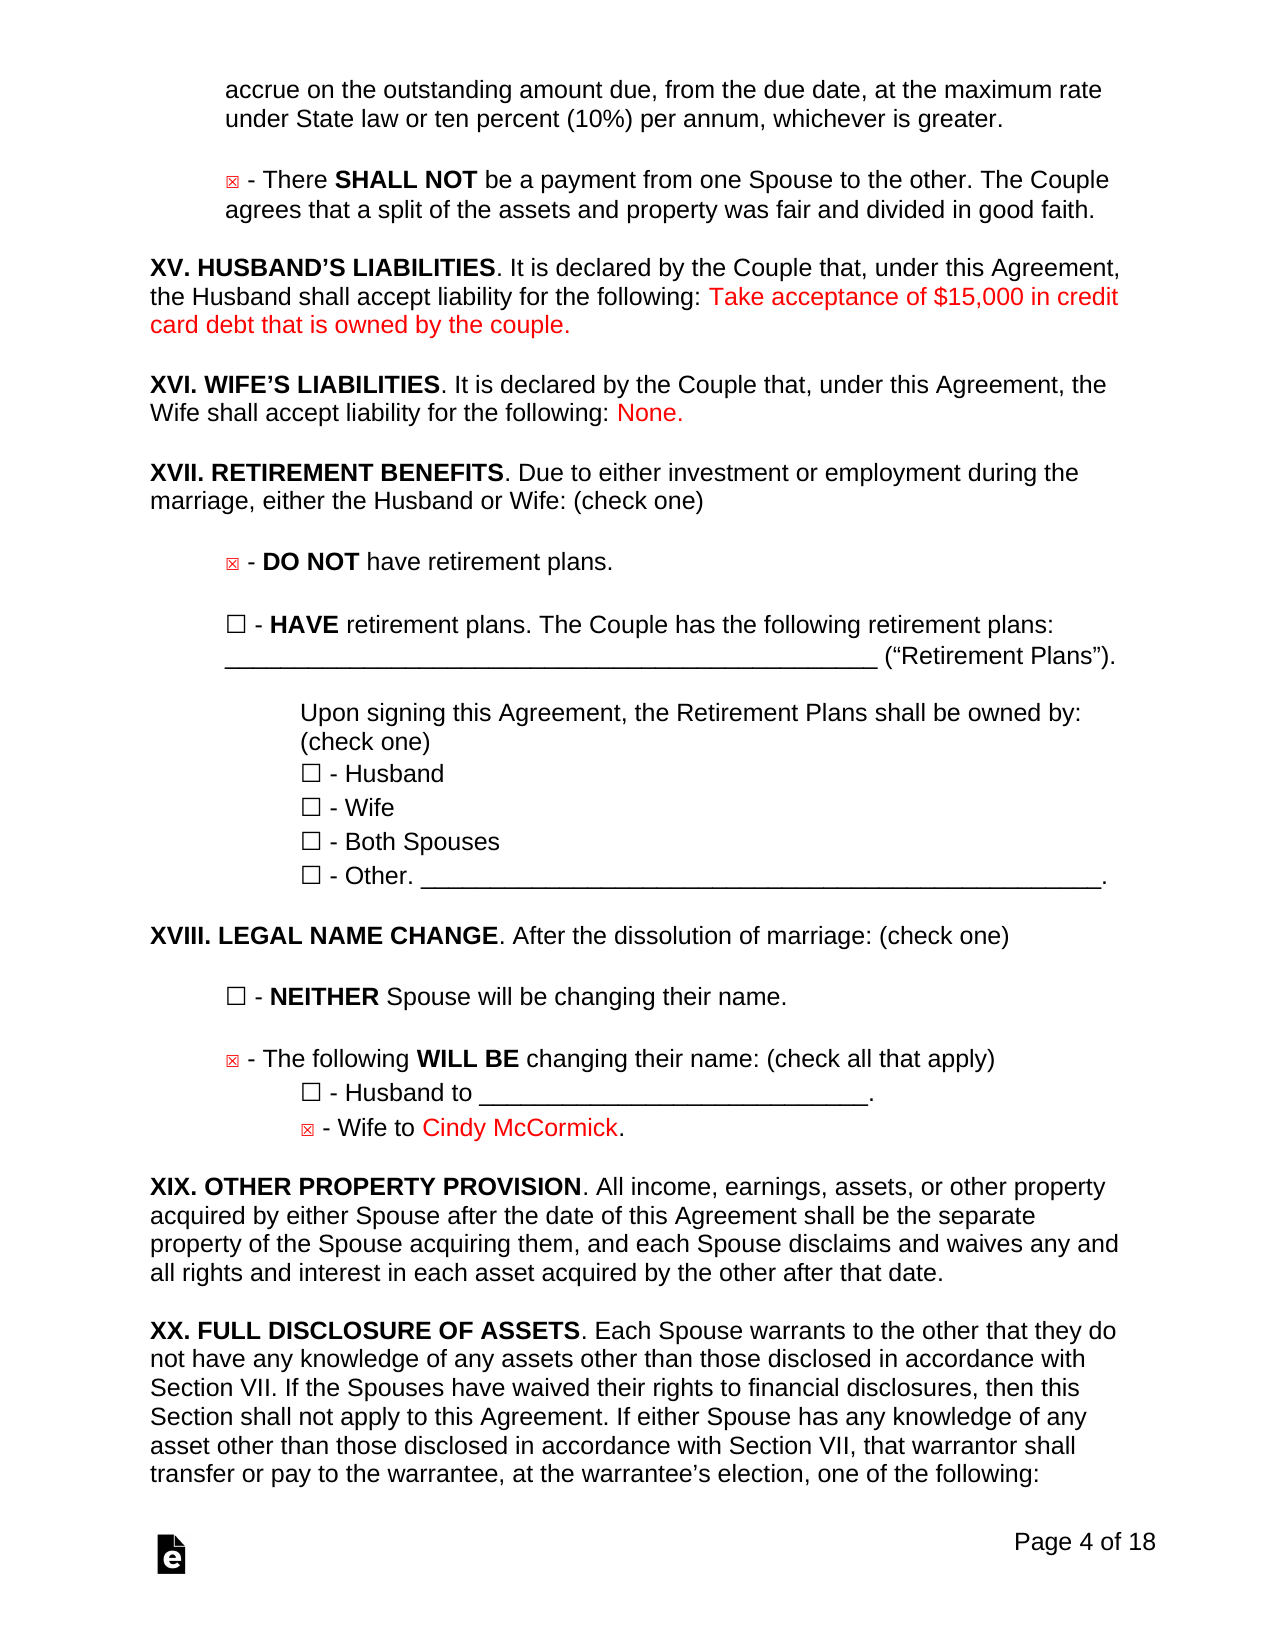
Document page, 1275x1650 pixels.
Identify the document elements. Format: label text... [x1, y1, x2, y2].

text ☐ - Other. _________________________________________________. [300, 858, 1125, 892]
text ☐ - Both Spouses [300, 824, 1125, 858]
text accrue on the outstanding amount due, from the due date, at the maximum rate under State law or ten percent (10%) per annum, whichever is greater. [225, 75, 1125, 132]
text ☒ - Wife to Cindy McCormick. [300, 1109, 1125, 1143]
text XVI. WIFE’S LIABILITIES. It is declared by the Couple that, under this Agreement, the Wife shall accept liability for the following: None. [150, 369, 1125, 427]
text ☐ - Husband [300, 756, 1125, 790]
text ☐ - Wife [300, 790, 1125, 824]
text ☐ - NEITHER Spouse will be changing their name. [225, 978, 1125, 1012]
text XIX. OTHER PROPERTY PROVISION. All income, earnings, assets, or other property acquired by either Spouse after the date of this Agreement shall be the separate property of the Spouse acquiring them, and each Spouse disclaims and waives any and all rights and interest in each asset acquired by the other after that date. [150, 1172, 1125, 1287]
text Upon signing this Agreement, the Retirement Plans shall be owned by: (check one) [300, 698, 1125, 756]
text ☒ - There SHALL NOT be a payment from one Spouse to the other. The Couple agrees that a split of the assets and property was fair and divided in good faith. [225, 161, 1125, 224]
text ☒ - DO NOT have retirement plans. [225, 544, 1125, 578]
text ☒ - The following WILL BE changing their name: (check all that apply) [225, 1041, 1125, 1075]
text XX. FULL DISCLOSURE OF ASSETS. Each Spouse warrants to the other that they do not have any knowledge of any assets other than those disclosed in accordance with Section VII. If the Spouses have waived their rights to financial disclosures, then this Section shall not apply to this Agreement. If either Spouse has any knowledge of any asset other than those disclosed in accordance with Section VII, that warrantor shall transfer or pay to the warrantee, at the warrantee’s election, one of the following: [150, 1316, 1125, 1488]
text ☐ - Husband to ____________________________. [300, 1075, 1125, 1109]
text ☐ - HAVE retirement plans. The Couple has the following retirement plans: _______________________________________________ (“Retirement Plans”). [225, 607, 1125, 669]
text XV. HUSBAND’S LIABILITIES. It is declared by the Couple that, under this Agreement, the Husband shall accept liability for the following: Take acceptance of $15,000 in credit card debt that is owned by the couple. [150, 253, 1125, 339]
text XVIII. LEGAL NAME CHANGE. After the dissolution of marriage: (check one) [150, 921, 1125, 949]
text XVII. RETIREMENT BENEFITS. Due to either investment or employment during the marriage, either the Husband or Wife: (check one) [150, 458, 1125, 515]
